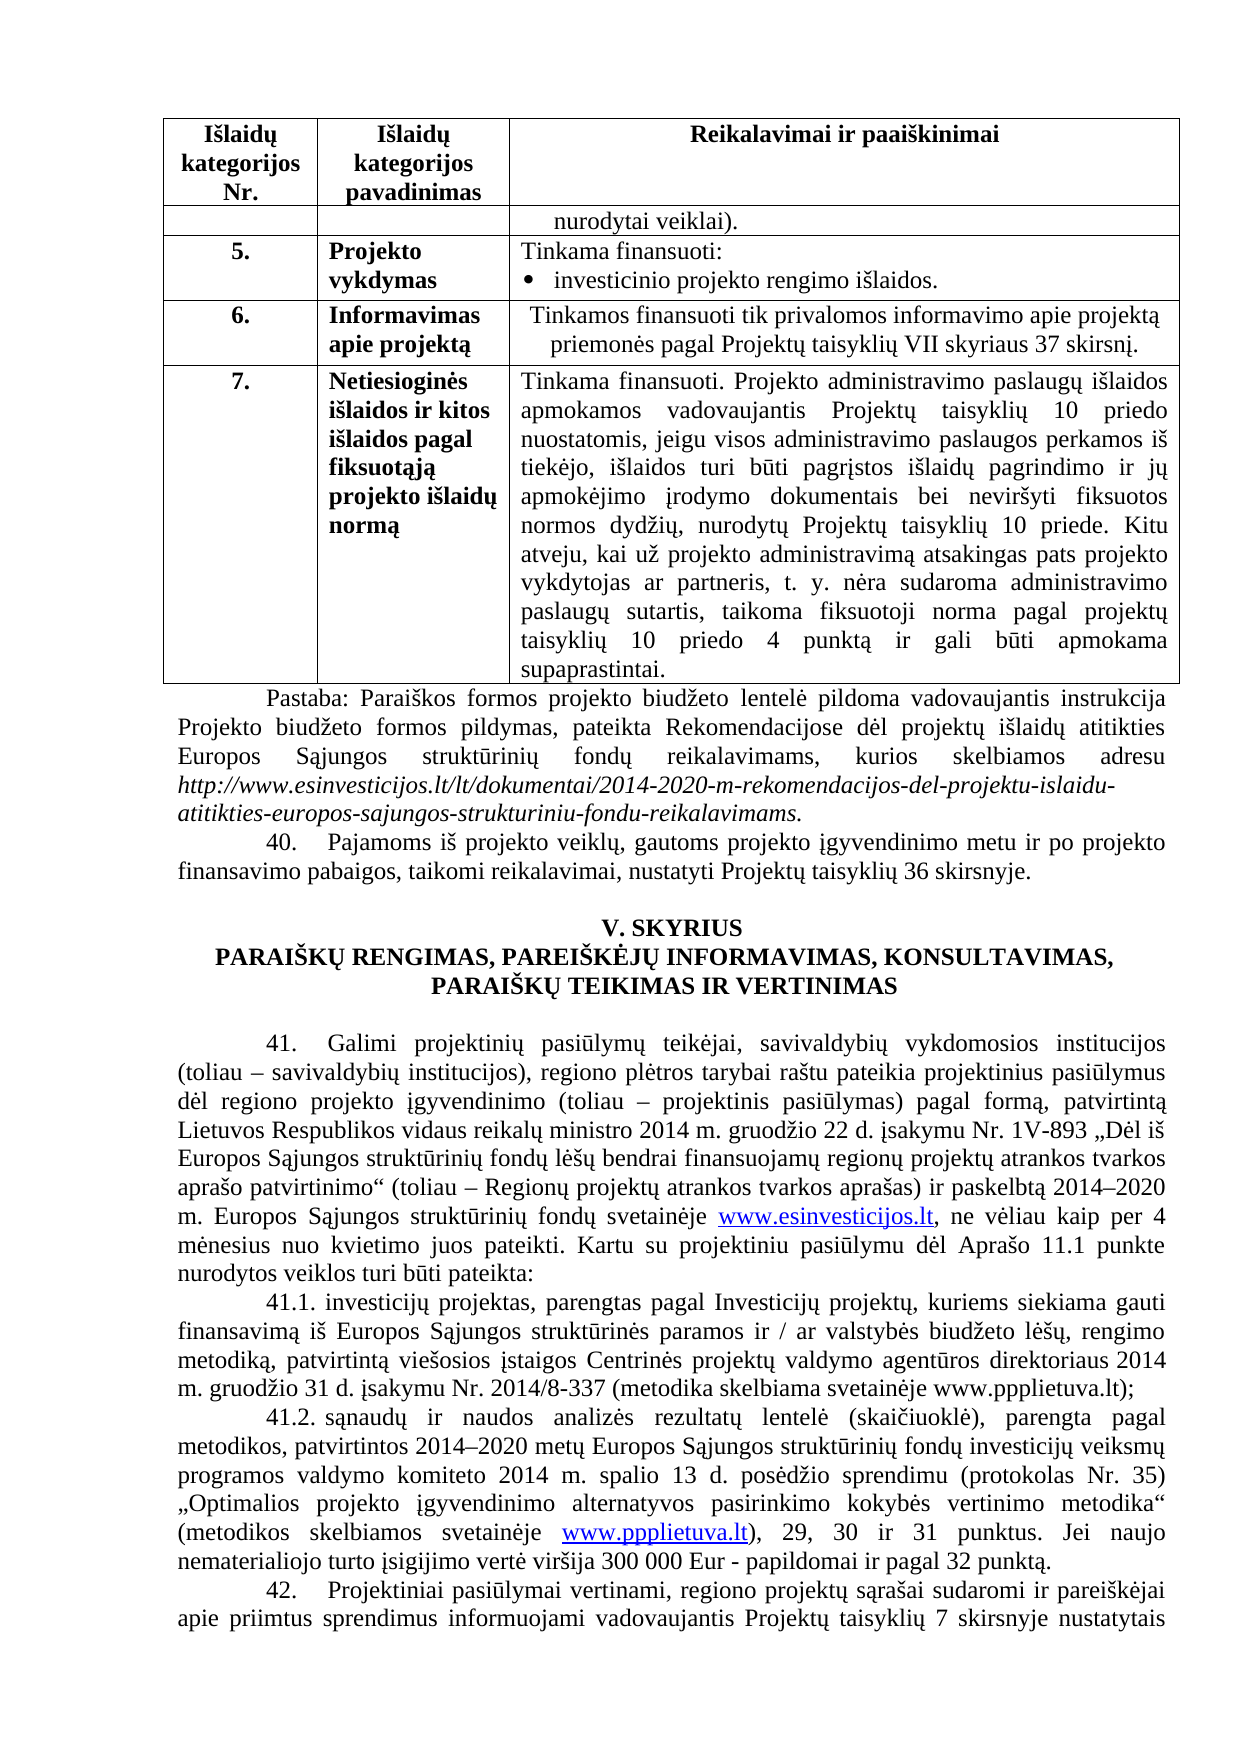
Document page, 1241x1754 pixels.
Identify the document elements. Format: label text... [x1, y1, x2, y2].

text Pastaba: Paraiškos formos projekto biudžeto lentelė pildoma vadovaujantis instrukcija Projekto biudžeto formos pildymas, pateikta Rekomendacijose dėl projektų išlaidų atitikties Europos Sąjungos struktūrinių fondų reikalavimams, kurios skelbiamos adresu http://www.esinvesticijos.lt/lt/dokumentai/2014-2020-m-rekomendacijos-del-projektu-islaidu-atitikties-europos-sajungos-strukturiniu-fondu-reikalavimams. [177, 684, 1166, 827]
table_cell 6. [164, 301, 317, 365]
text 42. Projektiniai pasiūlymai vertinami, regiono projektų sąrašai sudaromi ir pareiškėjai apie priimtus sprendimus informuojami vadovaujantis Projektų taisyklių 7 skirsnyje nustatytais [177, 1575, 1166, 1632]
table_cell Projekto vykdymas [318, 236, 509, 299]
text 40. Pajamoms iš projekto veiklų, gautoms projekto įgyvendinimo metu ir po projekto finansavimo pabaigos, taikomi reikalavimai, nustatyti Projektų taisyklių 36 skirsnyje. [177, 827, 1166, 885]
table_header Išlaidų kategorijos pavadinimas [318, 119, 509, 205]
table_cell Tinkama finansuoti:  investicinio projekto rengimo išlaidos. [510, 236, 1179, 299]
table_header Reikalavimai ir paaiškinimai [510, 119, 1179, 205]
table_cell 7. [164, 366, 317, 682]
text 41.1. investicijų projektas, parengtas pagal Investicijų projektų, kuriems siekiama gauti finansavimą iš Europos Sąjungos struktūrinės paramos ir / ar valstybės biudžeto lėšų, rengimo metodiką, patvirtintą viešosios įstaigos Centrinės projektų valdymo agentūros direktoriaus 2014 m. gruodžio 31 d. įsakymu Nr. 2014/8-337 (metodika skelbiama svetainėje www.ppplietuva.lt); [177, 1287, 1166, 1402]
table_cell [318, 206, 509, 235]
text 41.2. sąnaudų ir naudos analizės rezultatų lentelė (skaičiuoklė), parengta pagal metodikos, patvirtintos 2014–2020 metų Europos Sąjungos struktūrinių fondų investicijų veiksmų programos valdymo komiteto 2014 m. spalio 13 d. posėdžio sprendimu (protokolas Nr. 35) „Optimalios projekto įgyvendinimo alternatyvos pasirinkimo kokybės vertinimo metodika“ (metodikos skelbiamos svetainėje www.ppplietuva.lt), 29, 30 ir 31 punktus. Jei naujo nematerialiojo turto įsigijimo vertė viršija 300 000 Eur - papildomai ir pagal 32 punktą. [177, 1402, 1166, 1575]
table_cell 5. [164, 236, 317, 299]
table_cell Netiesioginės išlaidos ir kitos išlaidos pagal fiksuotąją projekto išlaidų normą [318, 366, 509, 682]
text V. SKYRIUS [177, 913, 1166, 942]
table_cell Tinkamos finansuoti tik privalomos informavimo apie projektą priemonės pagal Projektų taisyklių VII skyriaus 37 skirsnį. [510, 301, 1179, 365]
text 41. Galimi projektinių pasiūlymų teikėjai, savivaldybių vykdomosios institucijos (toliau – savivaldybių institucijos), regiono plėtros tarybai raštu pateikia projektinius pasiūlymus dėl regiono projekto įgyvendinimo (toliau – projektinis pasiūlymas) pagal formą, patvirtintą Lietuvos Respublikos vidaus reikalų ministro 2014 m. gruodžio 22 d. įsakymu Nr. 1V-893 „Dėl iš Europos Sąjungos struktūrinių fondų lėšų bendrai finansuojamų regionų projektų atrankos tvarkos aprašo patvirtinimo“ (toliau – Regionų projektų atrankos tvarkos aprašas) ir paskelbtą 2014–2020 m. Europos Sąjungos struktūrinių fondų svetainėje www.esinvesticijos.lt, ne vėliau kaip per 4 mėnesius nuo kvietimo juos pateikti. Kartu su projektiniu pasiūlymu dėl Aprašo 11.1 punkte nurodytos veiklos turi būti pateikta: [177, 1028, 1166, 1287]
table_header Išlaidų kategorijos Nr. [164, 119, 317, 205]
table_cell Tinkama finansuoti. Projekto administravimo paslaugų išlaidos apmokamos vadovaujantis Projektų taisyklių 10 priedo nuostatomis, jeigu visos administravimo paslaugos perkamos iš tiekėjo, išlaidos turi būti pagrįstos išlaidų pagrindimo ir jų apmokėjimo įrodymo dokumentais bei neviršyti fiksuotos normos dydžių, nurodytų Projektų taisyklių 10 priede. Kitu atveju, kai už projekto administravimą atsakingas pats projekto vykdytojas ar partneris, t. y. nėra sudaroma administravimo paslaugų sutartis, taikoma fiksuotoji norma pagal projektų taisyklių 10 priedo 4 punktą ir gali būti apmokama supaprastintai. [510, 366, 1179, 682]
text PARAIŠKŲ RENGIMAS, PAREIŠKĖJŲ INFORMAVIMAS, KONSULTAVIMAS, PARAIŠKŲ TEIKIMAS IR VERTINIMAS [177, 942, 1152, 1000]
table_cell [164, 206, 317, 235]
table_cell Informavimas apie projektą [318, 301, 509, 365]
table_cell nurodytai veiklai). [510, 206, 1179, 235]
